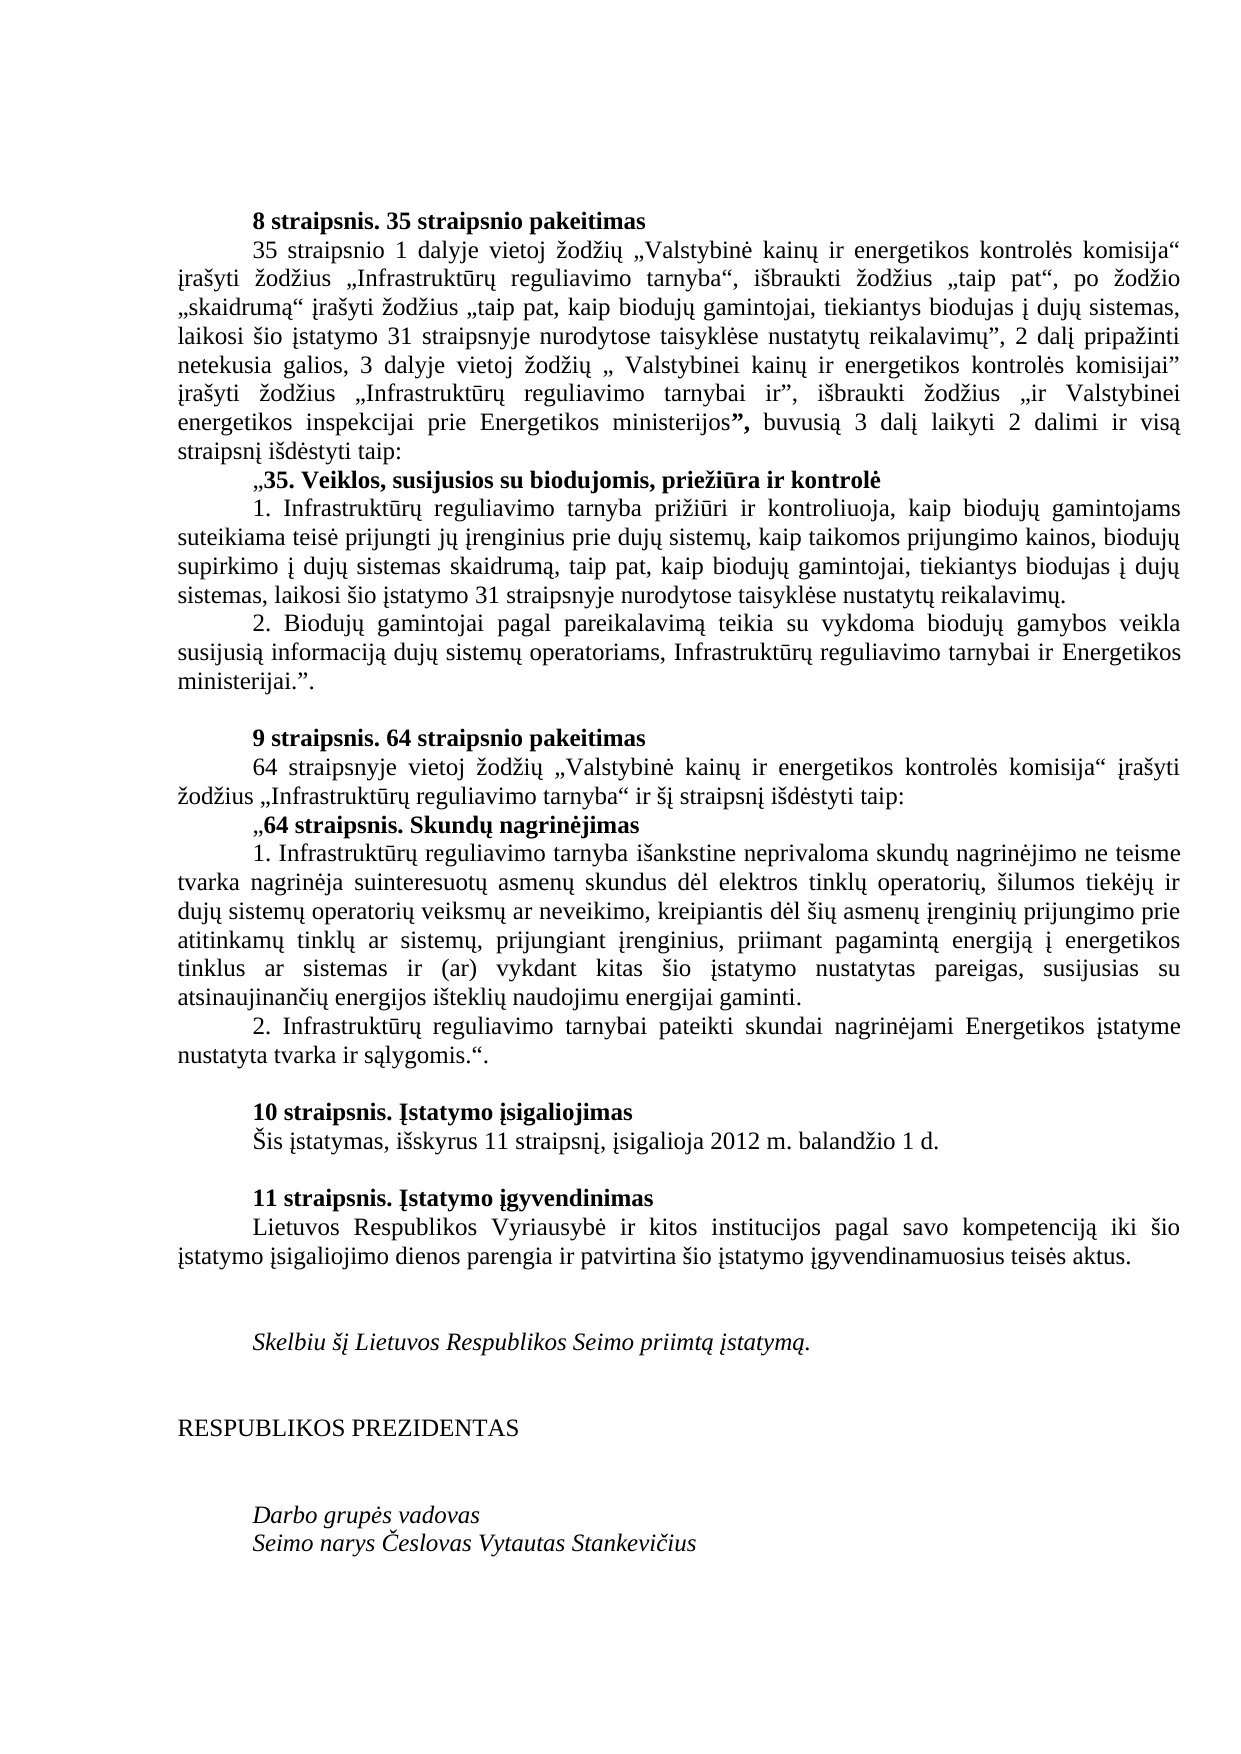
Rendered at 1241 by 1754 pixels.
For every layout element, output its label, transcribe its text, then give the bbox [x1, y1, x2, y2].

text 1. Infrastruktūrų reguliavimo tarnyba prižiūri ir kontroliuoja, kaip biodujų gamintojams suteikiama teisė prijungti jų įrenginius prie dujų sistemų, kaip taikomos prijungimo kainos, biodujų supirkimo į dujų sistemas skaidrumą, taip pat, kaip biodujų gamintojai, tiekiantys biodujas į dujų sistemas, laikosi šio įstatymo 31 straipsnyje nurodytose taisyklėse nustatytų reikalavimų. [177, 493, 1181, 608]
text 10 straipsnis. Įstatymo įsigaliojimas [177, 1097, 1181, 1126]
text „64 straipsnis. Skundų nagrinėjimas [177, 810, 1181, 838]
text Skelbiu šį Lietuvos Respublikos Seimo priimtą įstatymą. [177, 1327, 1181, 1356]
text „35. Veiklos, susijusios su biodujomis, priežiūra ir kontrolė [177, 465, 1181, 493]
text 2. Biodujų gamintojai pagal pareikalavimą teikia su vykdoma biodujų gamybos veikla susijusią informaciją dujų sistemų operatoriams, Infrastruktūrų reguliavimo tarnybai ir Energetikos ministerijai.”. [177, 608, 1181, 695]
text RESPUBLIKOS PREZIDENTAS [177, 1413, 1181, 1442]
text 9 straipsnis. 64 straipsnio pakeitimas [177, 723, 1181, 752]
text 1. Infrastruktūrų reguliavimo tarnyba išankstine neprivaloma skundų nagrinėjimo ne teisme tvarka nagrinėja suinteresuotų asmenų skundus dėl elektros tinklų operatorių, šilumos tiekėjų ir dujų sistemų operatorių veiksmų ar neveikimo, kreipiantis dėl šių asmenų įrenginių prijungimo prie atitinkamų tinklų ar sistemų, prijungiant įrenginius, priimant pagamintą energiją į energetikos tinklus ar sistemas ir (ar) vykdant kitas šio įstatymo nustatytas pareigas, susijusias su atsinaujinančių energijos išteklių naudojimu energijai gaminti. [177, 838, 1181, 1011]
text Lietuvos Respublikos Vyriausybė ir kitos institucijos pagal savo kompetenciją iki šio įstatymo įsigaliojimo dienos parengia ir patvirtina šio įstatymo įgyvendinamuosius teisės aktus. [177, 1212, 1181, 1270]
text 8 straipsnis. 35 straipsnio pakeitimas [177, 206, 1181, 235]
text Darbo grupės vadovas [177, 1500, 1181, 1528]
text 2. Infrastruktūrų reguliavimo tarnybai pateikti skundai nagrinėjami Energetikos įstatyme nustatyta tvarka ir sąlygomis.“. [177, 1011, 1181, 1068]
text Šis įstatymas, išskyrus 11 straipsnį, įsigalioja 2012 m. balandžio 1 d. [177, 1126, 1181, 1155]
text 64 straipsnyje vietoj žodžių „Valstybinė kainų ir energetikos kontrolės komisija“ įrašyti žodžius „Infrastruktūrų reguliavimo tarnyba“ ir šį straipsnį išdėstyti taip: [177, 752, 1181, 810]
text Seimo narys Česlovas Vytautas Stankevičius [177, 1528, 1181, 1557]
text 11 straipsnis. Įstatymo įgyvendinimas [177, 1183, 1181, 1212]
text 35 straipsnio 1 dalyje vietoj žodžių „Valstybinė kainų ir energetikos kontrolės komisija“ įrašyti žodžius „Infrastruktūrų reguliavimo tarnyba“, išbraukti žodžius „taip pat“, po žodžio „skaidrumą“ įrašyti žodžius „taip pat, kaip biodujų gamintojai, tiekiantys biodujas į dujų sistemas, laikosi šio įstatymo 31 straipsnyje nurodytose taisyklėse nustatytų reikalavimų”, 2 dalį pripažinti netekusia galios, 3 dalyje vietoj žodžių „ Valstybinei kainų ir energetikos kontrolės komisijai” įrašyti žodžius „Infrastruktūrų reguliavimo tarnybai ir”, išbraukti žodžius „ir Valstybinei energetikos inspekcijai prie Energetikos ministerijos”, buvusią 3 dalį laikyti 2 dalimi ir visą straipsnį išdėstyti taip: [177, 235, 1181, 465]
